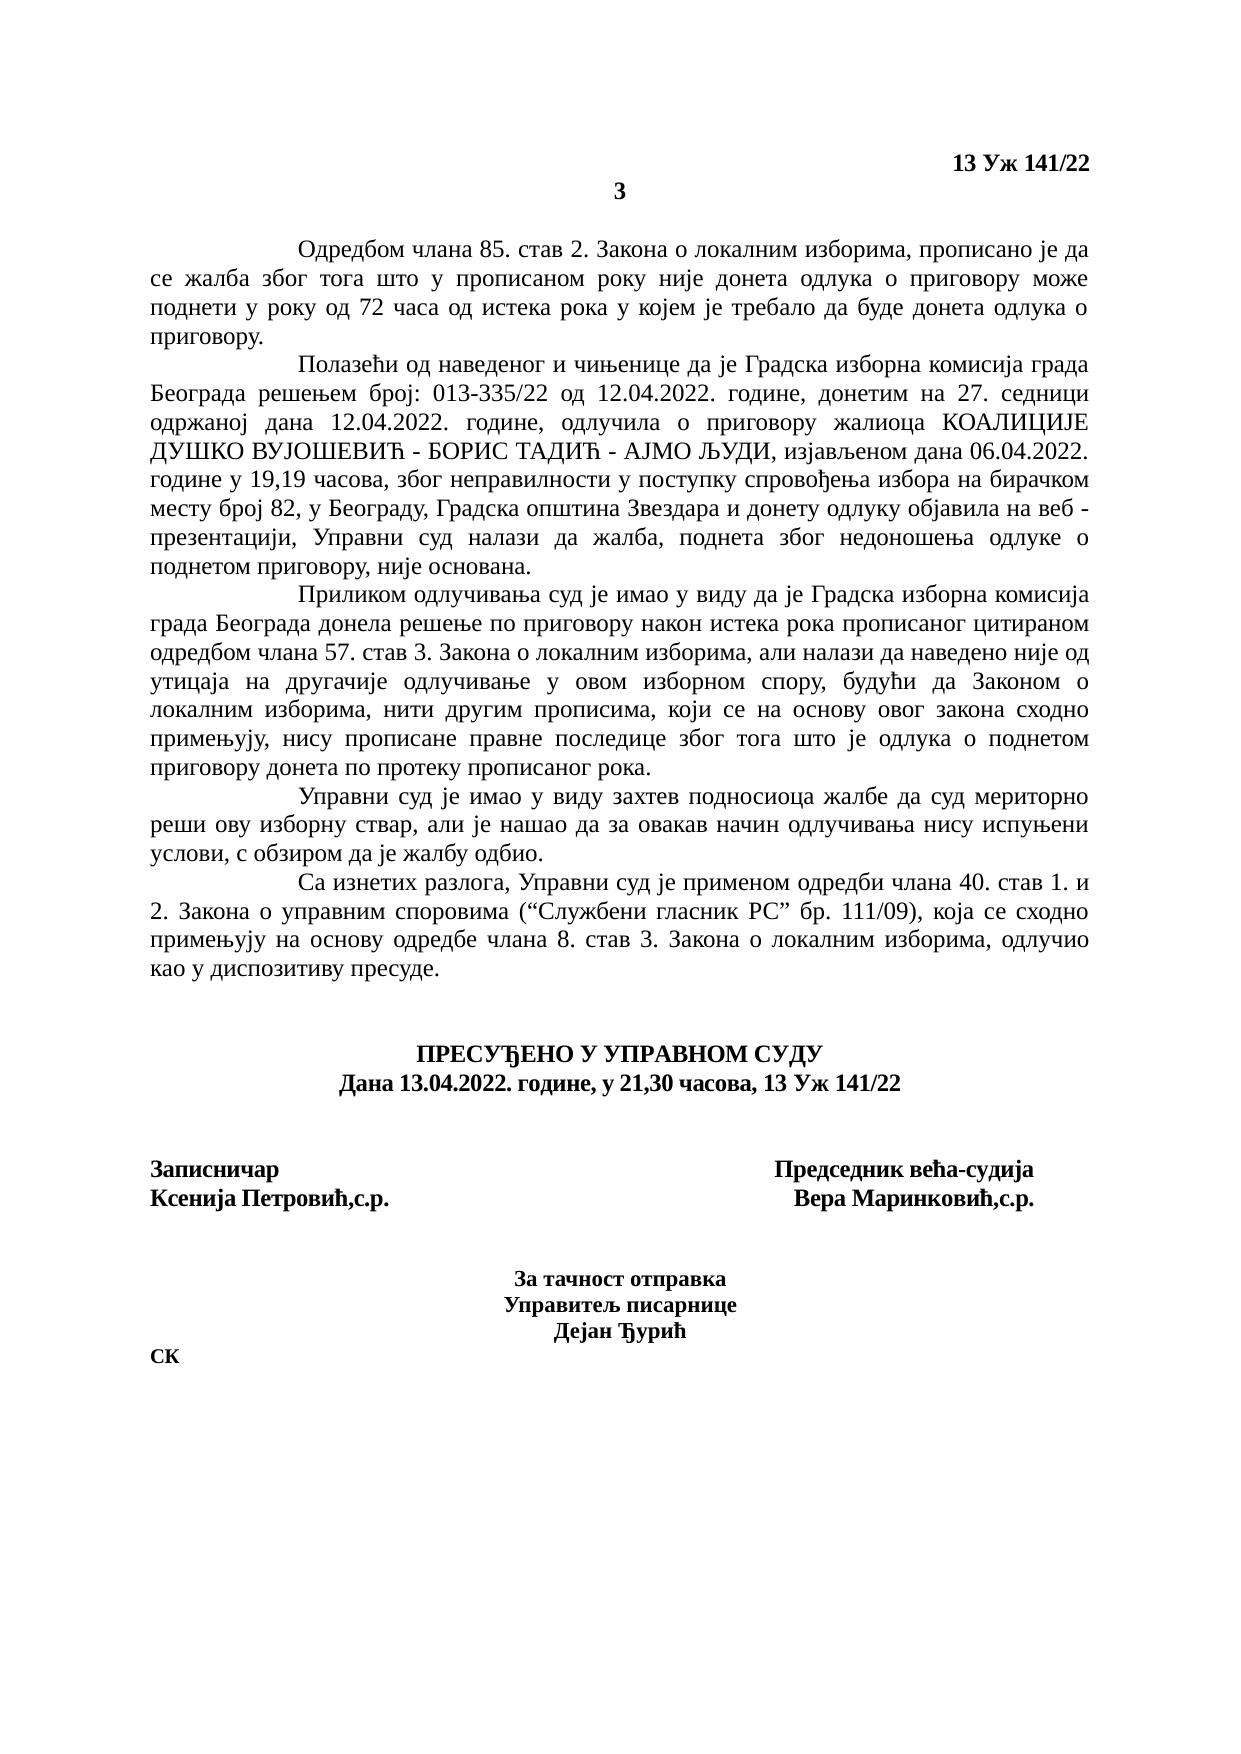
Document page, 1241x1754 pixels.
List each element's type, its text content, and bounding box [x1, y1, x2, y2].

text Ксенија Петровић,с.р. Вера Маринковић,с.р. [150, 1183, 1090, 1212]
text СК [150, 1344, 1090, 1368]
text Одредбом члана 85. став 2. Закона о локалним изборима, прописано је да се жалба због тога што у прописаном року није донета одлука о приговору може поднети у року од 72 часа од истека рока у којем је требало да буде донета одлука о приговору. [150, 234, 1090, 349]
text Записничар Председник већа-судија [150, 1154, 1090, 1183]
text Дејан Ђурић [150, 1318, 1090, 1344]
text Управни суд је имао у виду захтев подносиоца жалбе да суд мериторно реши ову изборну ствар, али је нашао да за овакав начин одлучивања нису испуњени услови, с обзиром да је жалбу одбио. [150, 781, 1090, 867]
text Полазећи од наведеног и чињенице да је Градска изборна комисија града Београда решењем број: 013-335/22 од 12.04.2022. године, донетим на 27. седници одржаној дана 12.04.2022. године, одлучила о приговору жалиоца КОАЛИЦИЈЕ ДУШКО ВУЈОШЕВИЋ - БОРИС ТАДИЋ - АЈМО ЉУДИ, изјављеном дана 06.04.2022. године у 19,19 часова, због неправилности у поступку спровођења избора на бирачком месту број 82, у Београду, Градска општина Звездара и донету одлуку објавила на веб - презентацији, Управни суд налази да жалба, поднета због недоношења одлуке о поднетом приговору, није основана. [150, 349, 1090, 579]
text Са изнетих разлога, Управни суд је применом одредби члана 40. став 1. и 2. Закона о управним споровима (“Службени гласник РС” бр. 111/09), која се сходно примењују на основу одредбе члана 8. став 3. Закона о локалним изборима, одлучио као у диспозитиву пресуде. [150, 867, 1090, 982]
text За тачност отправка [150, 1265, 1090, 1291]
text ПРЕСУЂЕНО У УПРАВНОМ СУДУ [150, 1039, 1090, 1068]
text Управитељ писарнице [150, 1291, 1090, 1318]
text Приликом одлучивања суд је имао у виду да је Градска изборна комисија града Београда донела решење по приговору након истека рока прописаног цитираном одредбом члана 57. став 3. Закона о локалним изборима, али налази да наведено није од утицаја на другачије одлучивање у овом изборном спору, будући да Законом о локалним изборима, нити другим прописима, који се на основу овог закона сходно примењују, нису прописане правне последице због тога што је одлука о поднетом приговору донета по протеку прописаног рока. [150, 579, 1090, 781]
text Дана 13.04.2022. године, у 21,30 часова, 13 Уж 141/22 [150, 1068, 1090, 1097]
